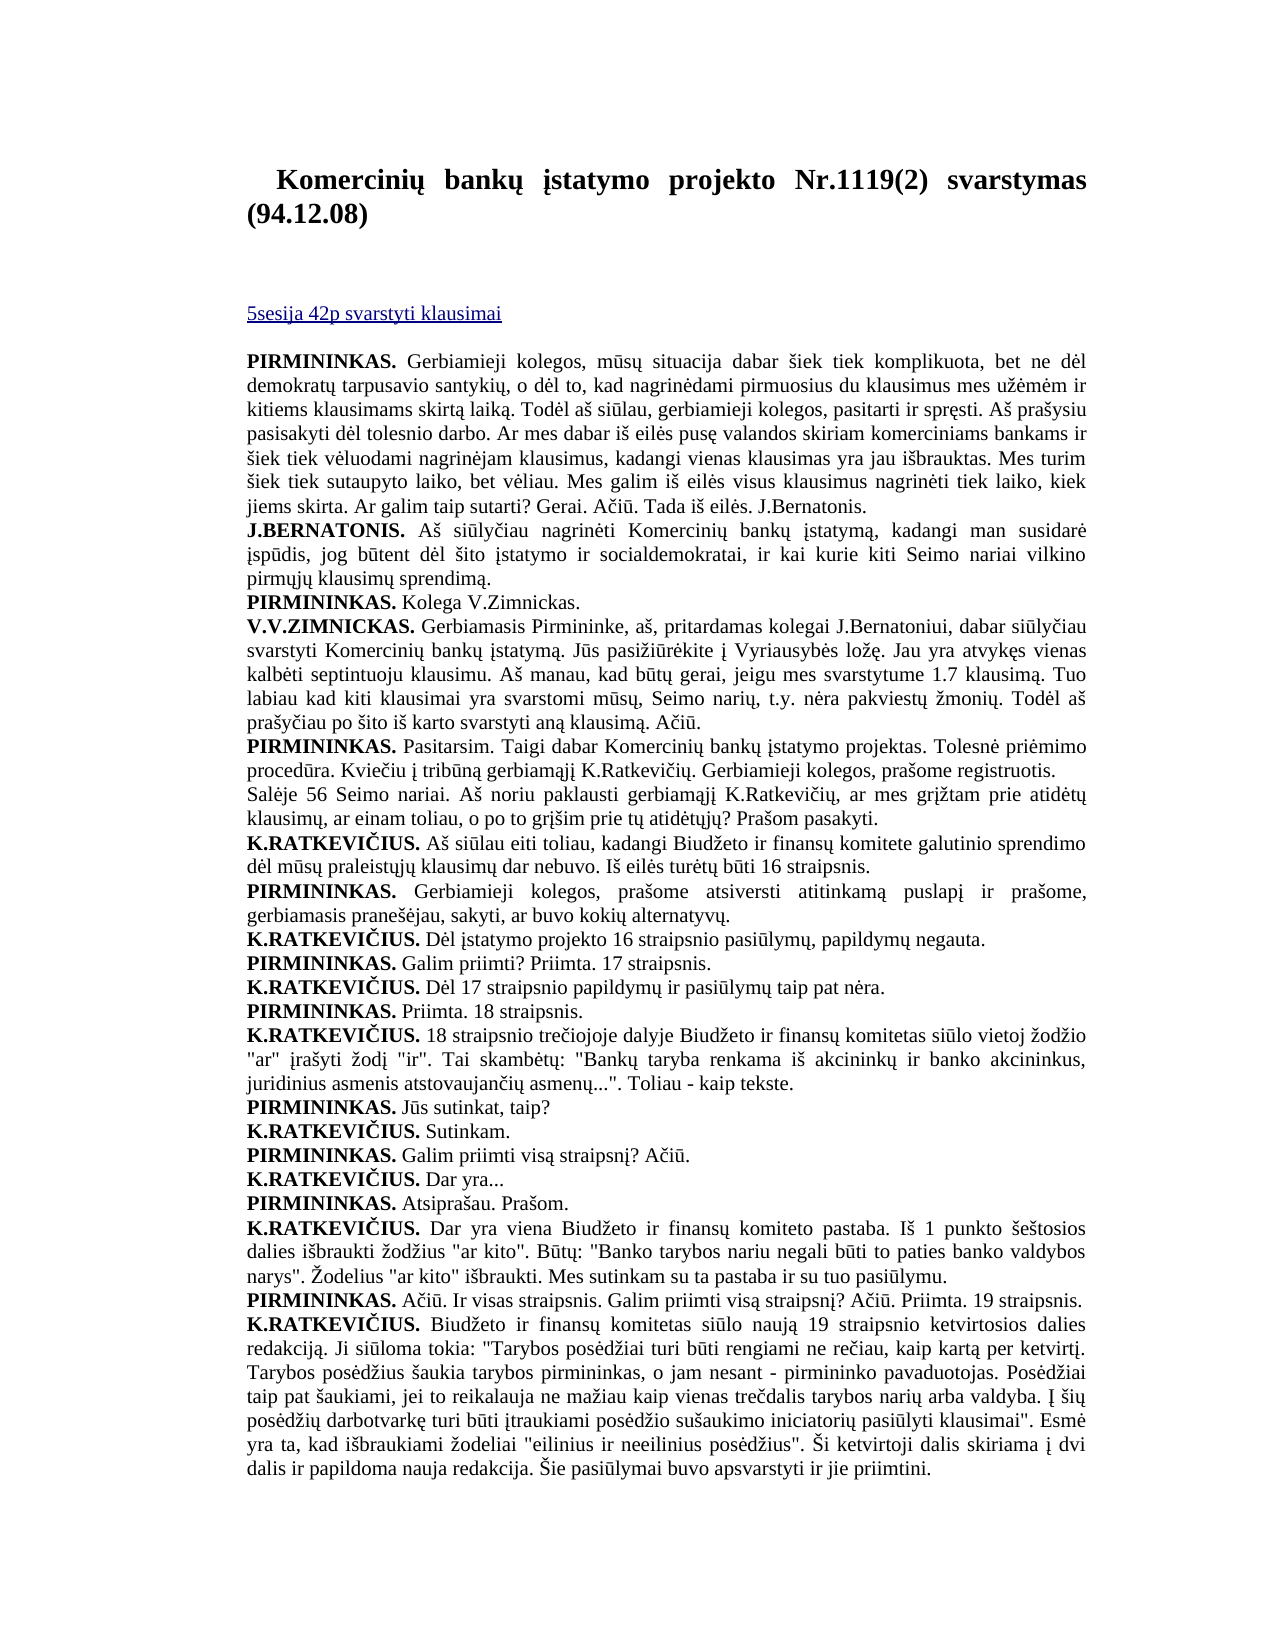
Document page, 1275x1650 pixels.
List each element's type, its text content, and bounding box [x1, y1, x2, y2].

text K.RATKEVIČIUS. 18 straipsnio trečiojoje dalyje Biudžeto ir finansų komitetas siūlo vietoj žodžio "ar" įrašyti žodį "ir". Tai skambėtų: "Bankų taryba renkama iš akcininkų ir banko akcininkus, juridinius asmenis atstovaujančių asmenų...". Toliau - kaip tekste. [247, 1023, 1087, 1095]
text V.V.ZIMNICKAS. Gerbiamasis Pirmininke, aš, pritardamas kolegai J.Bernatoniui, dabar siūlyčiau svarstyti Komercinių bankų įstatymą. Jūs pasižiūrėkite į Vyriausybės ložę. Jau yra atvykęs vienas kalbėti septintuoju klausimu. Aš manau, kad būtų gerai, jeigu mes svarstytume 1.7 klausimą. Tuo labiau kad kiti klausimai yra svarstomi mūsų, Seimo narių, t.y. nėra pakviestų žmonių. Todėl aš prašyčiau po šito iš karto svarstyti aną klausimą. Ačiū. [247, 614, 1087, 734]
text PIRMININKAS. Galim priimti visą straipsnį? Ačiū. [247, 1143, 1087, 1167]
text PIRMININKAS. Jūs sutinkat, taip? [247, 1095, 1087, 1119]
text 5sesija 42p svarstyti klausimai [247, 301, 1087, 325]
text J.BERNATONIS. Aš siūlyčiau nagrinėti Komercinių bankų įstatymą, kadangi man susidarė įspūdis, jog būtent dėl šito įstatymo ir socialdemokratai, ir kai kurie kiti Seimo nariai vilkino pirmųjų klausimų sprendimą. [247, 518, 1087, 590]
text K.RATKEVIČIUS. Aš siūlau eiti toliau, kadangi Biudžeto ir finansų komitete galutinio sprendimo dėl mūsų praleistųjų klausimų dar nebuvo. Iš eilės turėtų būti 16 straipsnis. [247, 830, 1087, 878]
text PIRMININKAS. Kolega V.Zimnickas. [247, 590, 1087, 614]
text PIRMININKAS. Gerbiamieji kolegos, prašome atsiversti atitinkamą puslapį ir prašome, gerbiamasis pranešėjau, sakyti, ar buvo kokių alternatyvų. [247, 878, 1087, 927]
text PIRMININKAS. Gerbiamieji kolegos, mūsų situacija dabar šiek tiek komplikuota, bet ne dėl demokratų tarpusavio santykių, o dėl to, kad nagrinėdami pirmuosius du klausimus mes užėmėm ir kitiems klausimams skirtą laiką. Todėl aš siūlau, gerbiamieji kolegos, pasitarti ir spręsti. Aš prašysiu pasisakyti dėl tolesnio darbo. Ar mes dabar iš eilės pusę valandos skiriam komerciniams bankams ir šiek tiek vėluodami nagrinėjam klausimus, kadangi vienas klausimas yra jau išbrauktas. Mes turim šiek tiek sutaupyto laiko, bet vėliau. Mes galim iš eilės visus klausimus nagrinėti tiek laiko, kiek jiems skirta. Ar galim taip sutarti? Gerai. Ačiū. Tada iš eilės. J.Bernatonis. [247, 349, 1087, 518]
text K.RATKEVIČIUS. Sutinkam. [247, 1119, 1087, 1143]
text PIRMININKAS. Galim priimti? Priimta. 17 straipsnis. [247, 951, 1087, 975]
text Salėje 56 Seimo nariai. Aš noriu paklausti gerbiamąjį K.Ratkevičių, ar mes grįžtam prie atidėtų klausimų, ar einam toliau, o po to grįšim prie tų atidėtųjų? Prašom pasakyti. [247, 782, 1087, 830]
text K.RATKEVIČIUS. Biudžeto ir finansų komitetas siūlo naują 19 straipsnio ketvirtosios dalies redakciją. Ji siūloma tokia: "Tarybos posėdžiai turi būti rengiami ne rečiau, kaip kartą per ketvirtį. Tarybos posėdžius šaukia tarybos pirmininkas, o jam nesant - pirmininko pavaduotojas. Posėdžiai taip pat šaukiami, jei to reikalauja ne mažiau kaip vienas trečdalis tarybos narių arba valdyba. Į šių posėdžių darbotvarkę turi būti įtraukiami posėdžio sušaukimo iniciatorių pasiūlyti klausimai". Esmė yra ta, kad išbraukiami žodeliai "eilinius ir neeilinius posėdžius". Ši ketvirtoji dalis skiriama į dvi dalis ir papildoma nauja redakcija. Šie pasiūlymai buvo apsvarstyti ir jie priimtini. [247, 1312, 1087, 1480]
text K.RATKEVIČIUS. Dėl 17 straipsnio papildymų ir pasiūlymų taip pat nėra. [247, 975, 1087, 999]
text K.RATKEVIČIUS. Dar yra viena Biudžeto ir finansų komiteto pastaba. Iš 1 punkto šeštosios dalies išbraukti žodžius "ar kito". Būtų: "Banko tarybos nariu negali būti to paties banko valdybos narys". Žodelius "ar kito" išbraukti. Mes sutinkam su ta pastaba ir su tuo pasiūlymu. [247, 1215, 1087, 1288]
text PIRMININKAS. Atsiprašau. Prašom. [247, 1191, 1087, 1215]
text PIRMININKAS. Ačiū. Ir visas straipsnis. Galim priimti visą straipsnį? Ačiū. Priimta. 19 straipsnis. [247, 1288, 1087, 1312]
text K.RATKEVIČIUS. Dėl įstatymo projekto 16 straipsnio pasiūlymų, papildymų negauta. [247, 927, 1087, 951]
text K.RATKEVIČIUS. Dar yra... [247, 1167, 1087, 1191]
text PIRMININKAS. Priimta. 18 straipsnis. [247, 999, 1087, 1023]
text PIRMININKAS. Pasitarsim. Taigi dabar Komercinių bankų įstatymo projektas. Tolesnė priėmimo procedūra. Kviečiu į tribūną gerbiamąjį K.Ratkevičių. Gerbiamieji kolegos, prašome registruotis. [247, 734, 1087, 782]
text Komercinių bankų įstatymo projekto Nr.1119(2) svarstymas (94.12.08) [247, 162, 1087, 229]
